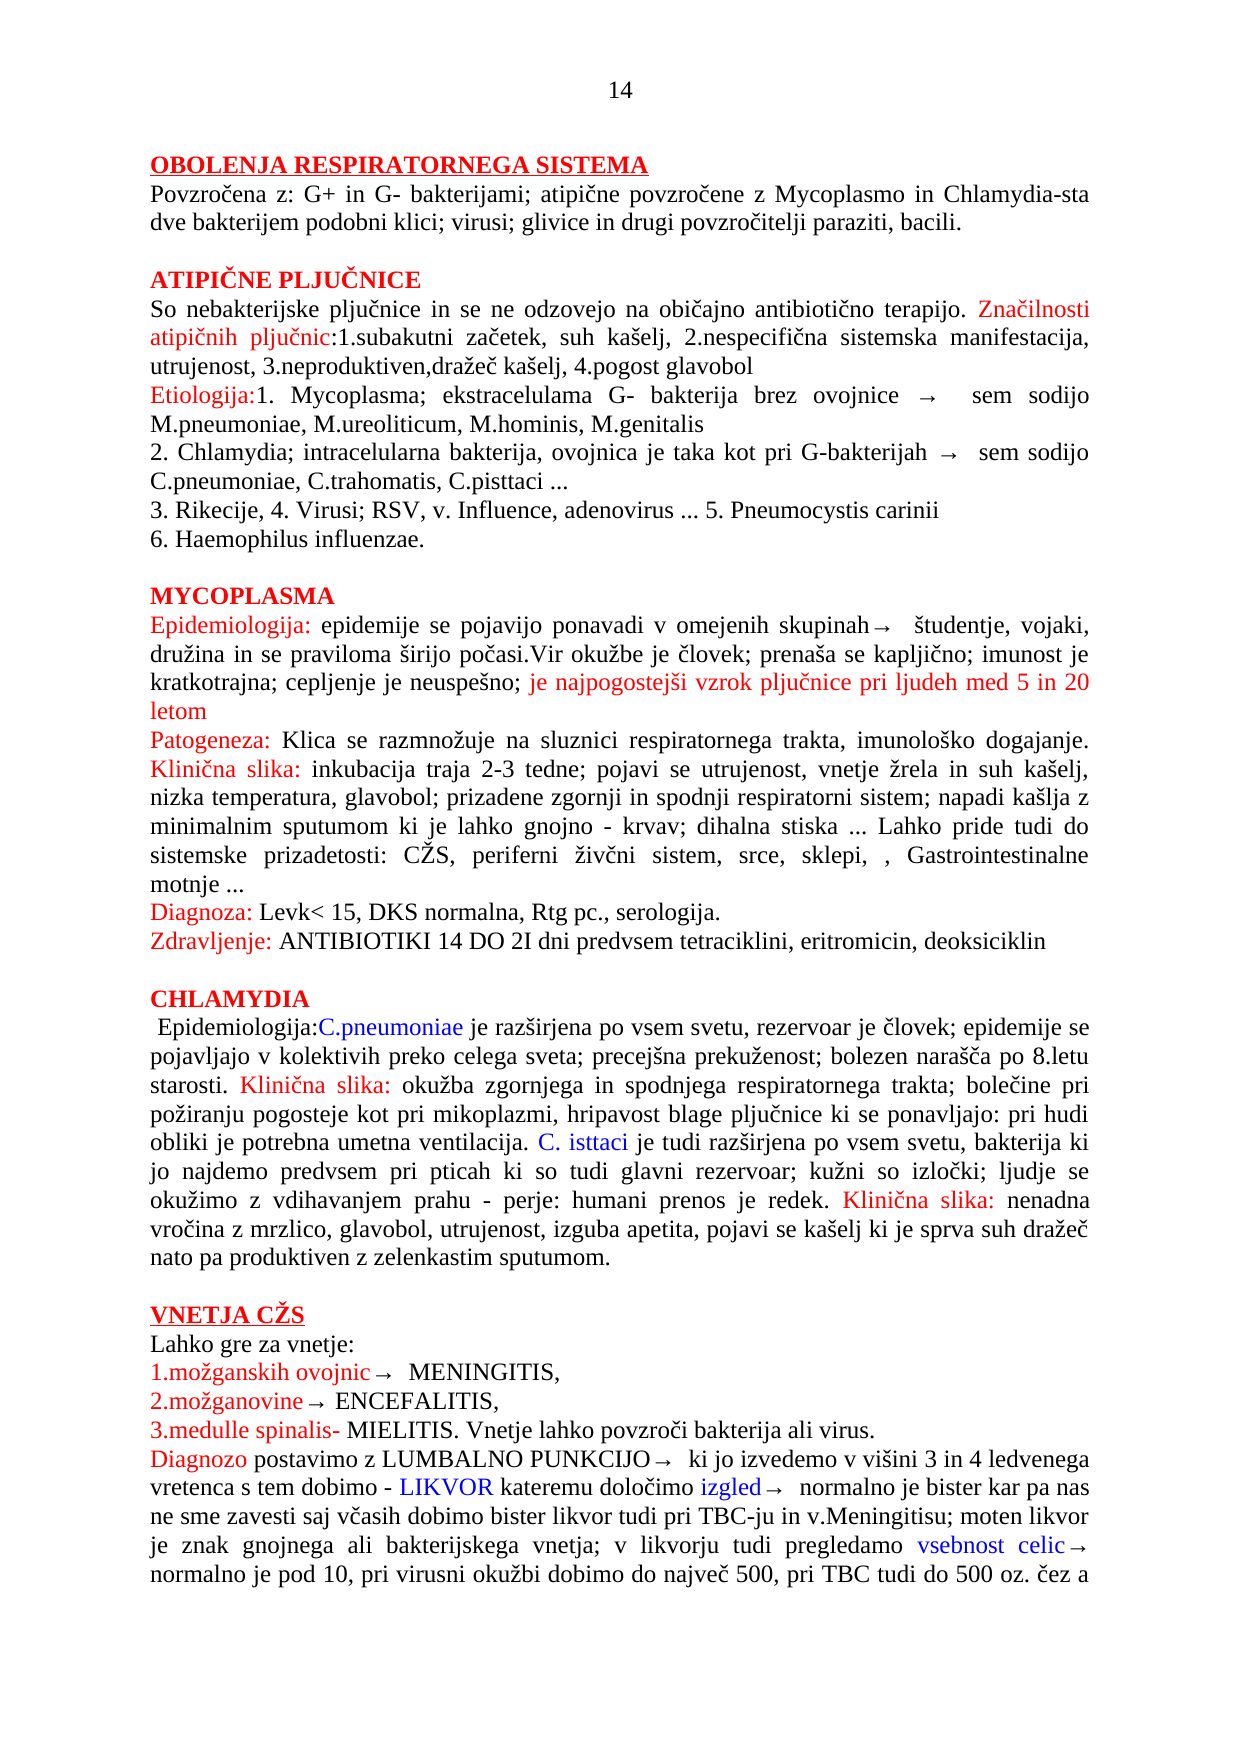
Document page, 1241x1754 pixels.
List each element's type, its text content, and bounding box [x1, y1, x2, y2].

text Patogeneza: Klica se razmnožuje na sluznici respiratornega trakta, imunološko dogajanje. Klinična slika: inkubacija traja 2-3 tedne; pojavi se utrujenost, vnetje žrela in suh kašelj, nizka temperatura, glavobol; prizadene zgornji in spodnji respiratorni sistem; napadi kašlja z minimalnim sputumom ki je lahko gnojno - krvav; dihalna stiska ... Lahko pride tudi do sistemske prizadetosti: CŽS, periferni živčni sistem, srce, sklepi, , Gastrointestinalne motnje ... [150, 725, 1090, 897]
text OBOLENJA RESPIRATORNEGA SISTEMA [150, 150, 1090, 179]
text 6. Haemophilus influenzae. [150, 524, 1090, 552]
text 2.možganovine→ ENCEFALITIS, [150, 1386, 1090, 1415]
text VNETJA CŽS [150, 1300, 1090, 1329]
text Zdravljenje: ANTIBIOTIKI 14 DO 2I dni predvsem tetraciklini, eritromicin, deoksiciklin [150, 926, 1090, 955]
text Epidemiologija: epidemije se pojavijo ponavadi v omejenih skupinah→ študentje, vojaki, družina in se praviloma širijo počasi.Vir okužbe je človek; prenaša se kapljično; imunost je kratkotrajna; cepljenje je neuspešno; je najpogostejši vzrok pljučnice pri ljudeh med 5 in 20 letom [150, 610, 1090, 725]
text Povzročena z: G+ in G- bakterijami; atipične povzročene z Mycoplasmo in Chlamydia-sta dve bakterijem podobni klici; virusi; glivice in drugi povzročitelji paraziti, bacili. [150, 179, 1090, 236]
text Epidemiologija:C.pneumoniae je razširjena po vsem svetu, rezervoar je človek; epidemije se pojavljajo v kolektivih preko celega sveta; precejšna prekuženost; bolezen narašča po 8.letu starosti. Klinična slika: okužba zgornjega in spodnjega respiratornega trakta; bolečine pri požiranju pogosteje kot pri mikoplazmi, hripavost blage pljučnice ki se ponavljajo: pri hudi obliki je potrebna umetna ventilacija. C. isttaci je tudi razširjena po vsem svetu, bakterija ki jo najdemo predvsem pri pticah ki so tudi glavni rezervoar; kužni so izločki; ljudje se okužimo z vdihavanjem prahu - perje: humani prenos je redek. Klinična slika: nenadna vročina z mrzlico, glavobol, utrujenost, izguba apetita, pojavi se kašelj ki je sprva suh dražeč nato pa produktiven z zelenkastim sputumom. [150, 1012, 1090, 1271]
text 2. Chlamydia; intracelularna bakterija, ovojnica je taka kot pri G-bakterijah → sem sodijo C.pneumoniae, C.trahomatis, C.pisttaci ... [150, 437, 1090, 495]
text CHLAMYDIA [150, 984, 1090, 1012]
text 3. Rikecije, 4. Virusi; RSV, v. Influence, adenovirus ... 5. Pneumocystis carinii [150, 495, 1090, 524]
text So nebakterijske pljučnice in se ne odzovejo na običajno antibiotično terapijo. Značilnosti atipičnih pljučnic:1.subakutni začetek, suh kašelj, 2.nespecifična sistemska manifestacija, utrujenost, 3.neproduktiven,dražeč kašelj, 4.pogost glavobol [150, 294, 1090, 380]
text 3.medulle spinalis- MIELITIS. Vnetje lahko povzroči bakterija ali virus. [150, 1415, 1090, 1444]
text Lahko gre za vnetje: [150, 1329, 1090, 1357]
text Diagnozo postavimo z LUMBALNO PUNKCIJO→ ki jo izvedemo v višini 3 in 4 ledvenega vretenca s tem dobimo - LIKVOR kateremu določimo izgled→ normalno je bister kar pa nas ne sme zavesti saj včasih dobimo bister likvor tudi pri TBC-ju in v.Meningitisu; moten likvor je znak gnojnega ali bakterijskega vnetja; v likvorju tudi pregledamo vsebnost celic→ normalno je pod 10, pri virusni okužbi dobimo do največ 500, pri TBC tudi do 500 oz. čez a [150, 1444, 1090, 1587]
text 1.možganskih ovojnic→ MENINGITIS, [150, 1357, 1090, 1386]
text MYCOPLASMA [150, 581, 1090, 610]
text Etiologija:1. Mycoplasma; ekstracelulama G- bakterija brez ovojnice → sem sodijo M.pneumoniae, M.ureoliticum, M.hominis, M.genitalis [150, 380, 1090, 437]
text ATIPIČNE PLJUČNICE [150, 265, 1090, 294]
text Diagnoza: Levk< 15, DKS normalna, Rtg pc., serologija. [150, 897, 1090, 926]
